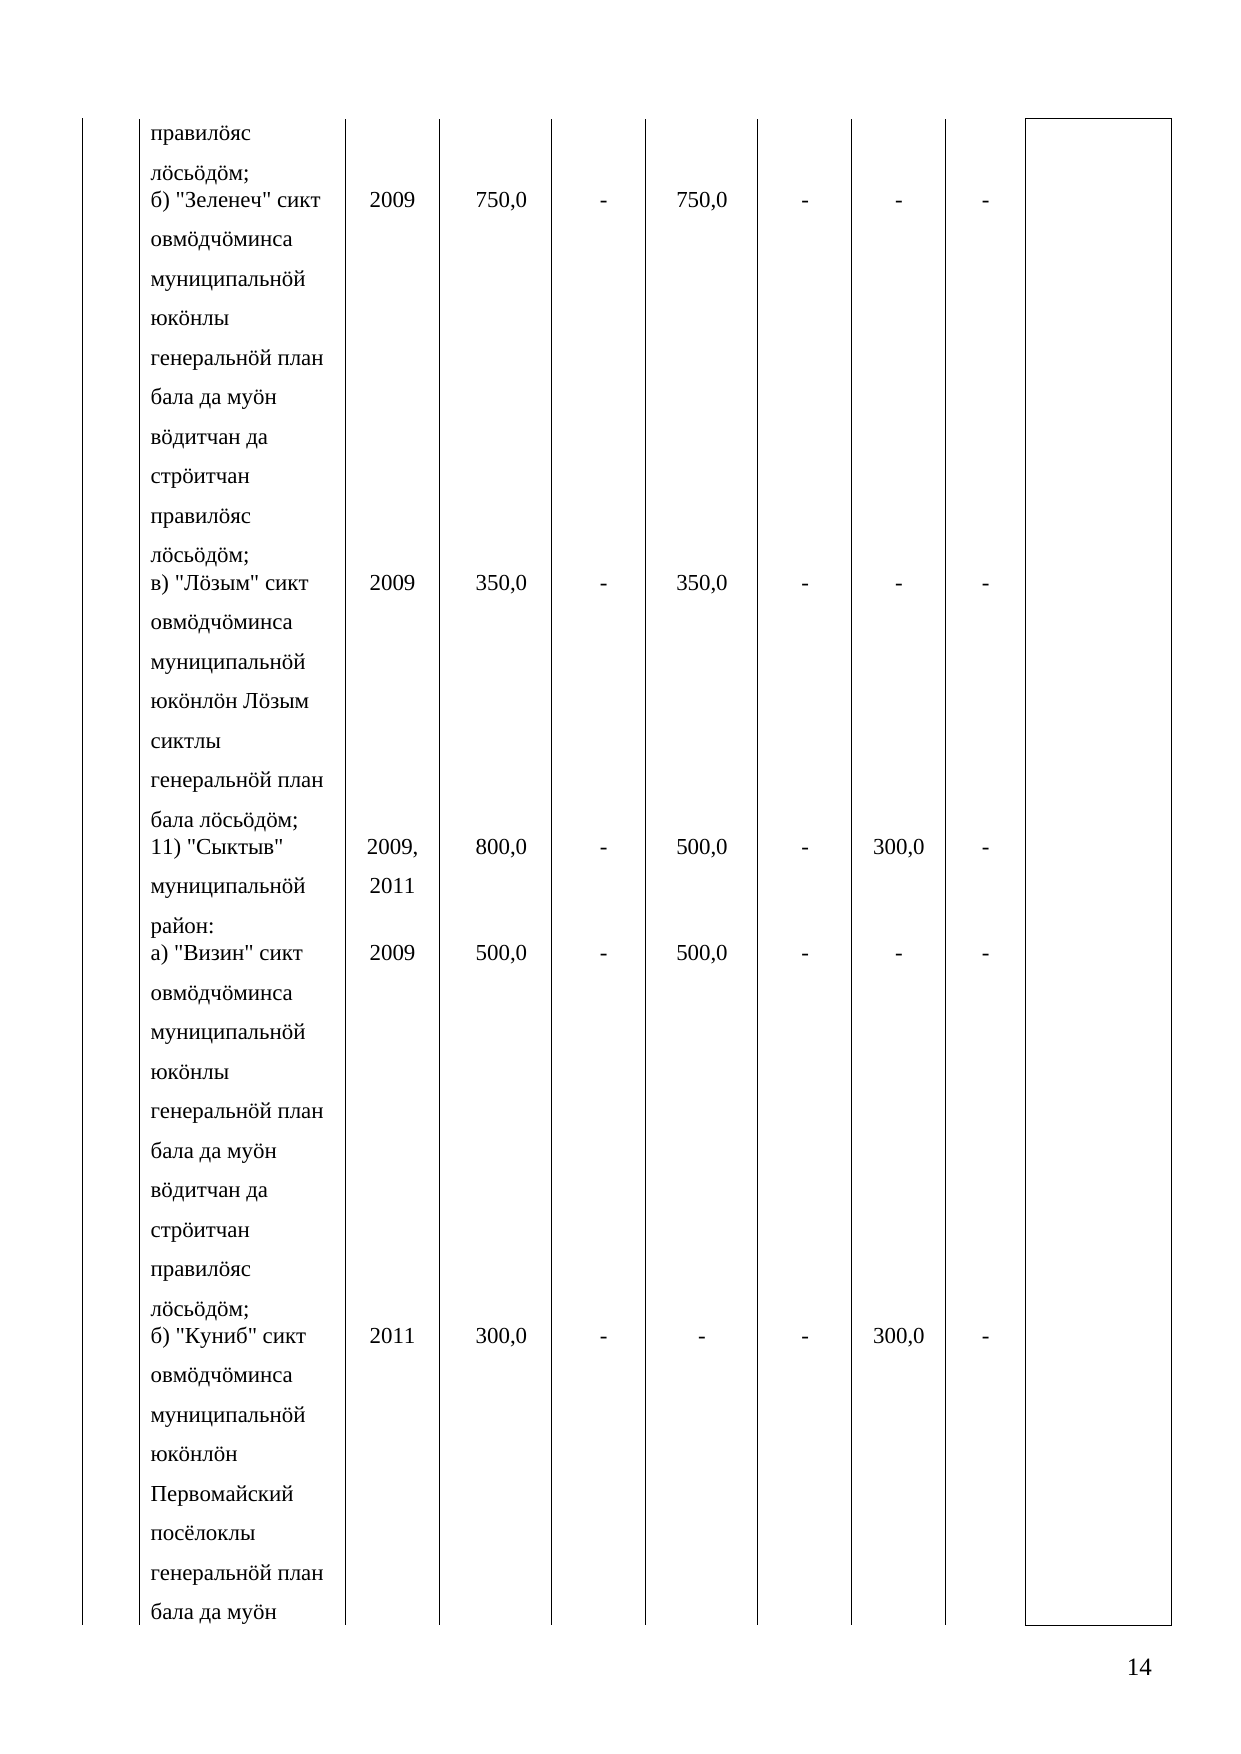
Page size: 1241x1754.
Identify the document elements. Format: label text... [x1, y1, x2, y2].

table_cell 2009 [346, 185, 439, 568]
table_cell 2009, 2011 [346, 832, 439, 938]
table_cell - [946, 185, 1025, 568]
table_cell - [946, 568, 1025, 832]
table_cell 2011 [346, 1321, 439, 1625]
table_cell - [552, 568, 645, 832]
table_cell - [552, 118, 645, 185]
table_cell 500,0 [646, 938, 757, 1321]
table_cell б) "Куниб" сикт овмöдчöминса муниципальнöй юкöнлöн Первомайский посёлоклы генеральнöй план бала да муöн [140, 1321, 345, 1625]
table_cell 11) "Сыктыв" муниципальнöй район: [140, 832, 345, 938]
table_cell [83, 568, 139, 832]
table_cell 500,0 [440, 938, 551, 1321]
table_cell - [758, 118, 852, 185]
table_cell 350,0 [646, 568, 757, 832]
table_cell [83, 185, 139, 568]
table_cell - [852, 185, 945, 568]
table_cell 300,0 [440, 1321, 551, 1625]
table_cell - [852, 118, 945, 185]
table_cell - [946, 938, 1025, 1321]
table_cell - [646, 1321, 757, 1625]
table_cell 750,0 [646, 185, 757, 568]
table_cell [345, 118, 439, 185]
table_cell правилöяс лöсьöдöм; [139, 118, 345, 185]
table_cell в) "Лöзым" сикт овмöдчöминса муниципальнöй юкöнлöн Лöзым сиктлы генеральнöй план бала лöсьöдöм; [140, 568, 345, 832]
table_cell [83, 938, 139, 1321]
table_cell - [758, 185, 851, 568]
table_cell [83, 1321, 139, 1625]
table_cell - [758, 938, 851, 1321]
table_cell [83, 118, 139, 185]
table_cell [645, 118, 758, 185]
table_cell - [758, 1321, 851, 1625]
table_cell а) "Визин" сикт овмöдчöминса муниципальнöй юкöнлы генеральнöй план бала да муöн вöдитчан да стрöитчан правилöяс лöсьöдöм; [140, 938, 345, 1321]
table_cell [439, 118, 552, 185]
table_cell 500,0 [646, 832, 757, 938]
table_cell б) "Зеленеч" сикт овмöдчöминса муниципальнöй юкöнлы генеральнöй план бала да муöн вöдитчан да стрöитчан правилöяс лöсьöдöм; [140, 185, 345, 568]
table_cell 300,0 [852, 1321, 945, 1625]
table_cell - [552, 938, 645, 1321]
table_cell 750,0 [440, 185, 551, 568]
table_cell 300,0 [852, 832, 945, 938]
table_cell - [852, 568, 945, 832]
table_cell - [552, 185, 645, 568]
table_header [1026, 119, 1171, 1625]
table_cell 2009 [346, 568, 439, 832]
table_cell - [946, 832, 1025, 938]
table_cell - [852, 938, 945, 1321]
table_cell 350,0 [440, 568, 551, 832]
table_cell - [758, 832, 851, 938]
table_cell - [552, 832, 645, 938]
table_cell - [945, 118, 1025, 185]
table_cell [83, 832, 139, 938]
table_cell - [946, 1321, 1025, 1625]
table_cell - [758, 568, 851, 832]
table_cell - [552, 1321, 645, 1625]
table_cell 2009 [346, 938, 439, 1321]
table_cell 800,0 [440, 832, 551, 938]
